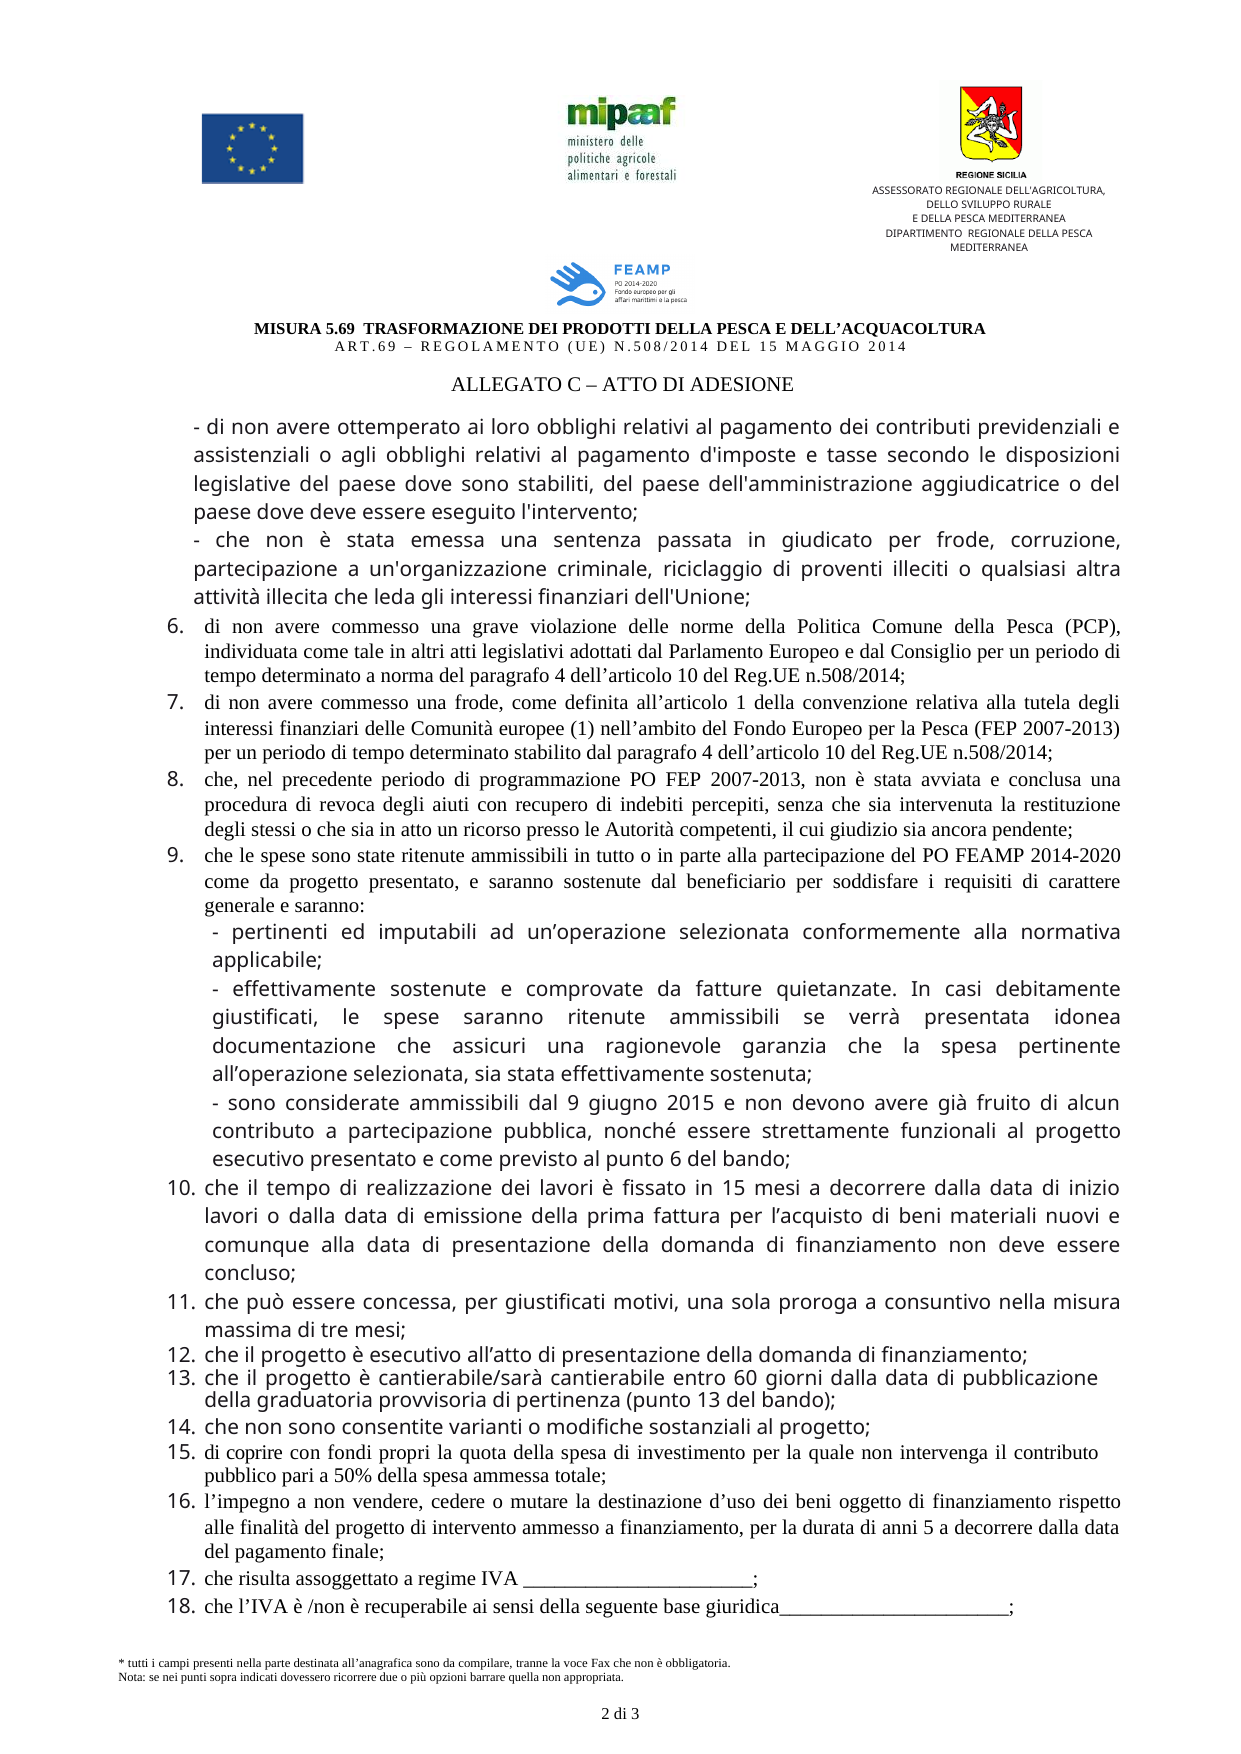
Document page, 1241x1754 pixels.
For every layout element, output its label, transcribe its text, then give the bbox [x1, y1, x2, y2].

list l’impegno a non vendere, cedere o mutare la destinazione d’uso dei beni oggetto di finanziamento rispetto alle finalità del progetto di intervento ammesso a finanziamento, per la durata di anni 5 a decorrere dalla data del pagamento finale; [167, 1487, 1122, 1563]
list di non avere commesso una frode, come definita all’articolo 1 della convenzione relativa alla tutela degli interessi finanziari delle Comunità europee (1) nell’ambito del Fondo Europeo per la Pesca (FEP 2007-2013) per un periodo di tempo determinato stabilito dal paragrafo 4 dell’articolo 10 del Reg.UE n.508/2014; [167, 687, 1122, 764]
list che può essere concessa, per giustificati motivi, una sola proroga a consuntivo nella misura massima di tre mesi; [167, 1287, 1122, 1344]
list che l’IVA è /non è recuperabile ai sensi della seguente base giuridica______________________; [167, 1592, 1122, 1620]
picture [939, 80, 1043, 184]
list che risulta assoggettato a regime IVA ______________________; [167, 1563, 1122, 1592]
list di non avere commesso una grave violazione delle norme della Politica Comune della Pesca (PCP), individuata come tale in altri atti legislativi adottati dal Parlamento Europeo e dal Consiglio per un periodo di tempo determinato a norma del paragrafo 4 dell’articolo 10 del Reg.UE n.508/2014; [167, 611, 1122, 687]
list che il progetto è cantierabile/sarà cantierabile entro 60 giorni dalla data di pubblicazione della graduatoria provvisoria di pertinenza (punto 13 del bando); [167, 1367, 1099, 1412]
picture [545, 254, 695, 314]
list che il tempo di realizzazione dei lavori è fissato in 15 mesi a decorrere dalla data di inizio lavori o dalla data di emissione della prima fattura per l’acquisto di beni materiali nuovi e comunque alla data di presentazione della domanda di finanziamento non deve essere concluso; [167, 1173, 1122, 1287]
picture [201, 113, 305, 184]
list di coprire con fondi propri la quota della spesa di investimento per la quale non intervenga il contributo pubblico pari a 50% della spesa ammessa totale; [167, 1441, 1099, 1487]
text - sono considerate ammissibili dal 9 giugno 2015 e non devono avere già fruito di alcun contributo a partecipazione pubblica, nonché essere strettamente funzionali al progetto esecutivo presentato e come previsto al punto 6 del bando; [212, 1088, 1122, 1173]
list che, nel precedente periodo di programmazione PO FEP 2007-2013, non è stata avviata e conclusa una procedura di revoca degli aiuti con recupero di indebiti percepiti, senza che sia intervenuta la restituzione degli stessi o che sia in atto un ricorso presso le Autorità competenti, il cui giudizio sia ancora pendente; [167, 764, 1122, 841]
list che non sono consentite varianti o modifiche sostanziali al progetto; [167, 1412, 1122, 1441]
text - effettivamente sostenute e comprovate da fatture quietanzate. In casi debitamente giustificati, le spese saranno ritenute ammissibili se verrà presentata idonea documentazione che assicuri una ragionevole garanzia che la spesa pertinente all’operazione selezionata, sia stata effettivamente sostenuta; [212, 974, 1122, 1088]
text - pertinenti ed imputabili ad un’operazione selezionata conformemente alla normativa applicabile; [212, 917, 1122, 974]
picture [557, 95, 687, 184]
list che il progetto è esecutivo all’atto di presentazione della domanda di finanziamento; [167, 1344, 1099, 1367]
text - che non è stata emessa una sentenza passata in giudicato per frode, corruzione, partecipazione a un'organizzazione criminale, riciclaggio di proventi illeciti o qualsiasi altra attività illecita che leda gli interessi finanziari dell'Unione; [193, 526, 1122, 611]
list che le spese sono state ritenute ammissibili in tutto o in parte alla partecipazione del PO FEAMP 2014-2020 come da progetto presentato, e saranno sostenute dal beneficiario per soddisfare i requisiti di carattere generale e saranno: [167, 841, 1122, 917]
text - di non avere ottemperato ai loro obblighi relativi al pagamento dei contributi previdenziali e assistenziali o agli obblighi relativi al pagamento d'imposte e tasse secondo le disposizioni legislative del paese dove sono stabiliti, del paese dell'amministrazione aggiudicatrice o del paese dove deve essere eseguito l'intervento; [193, 412, 1122, 526]
